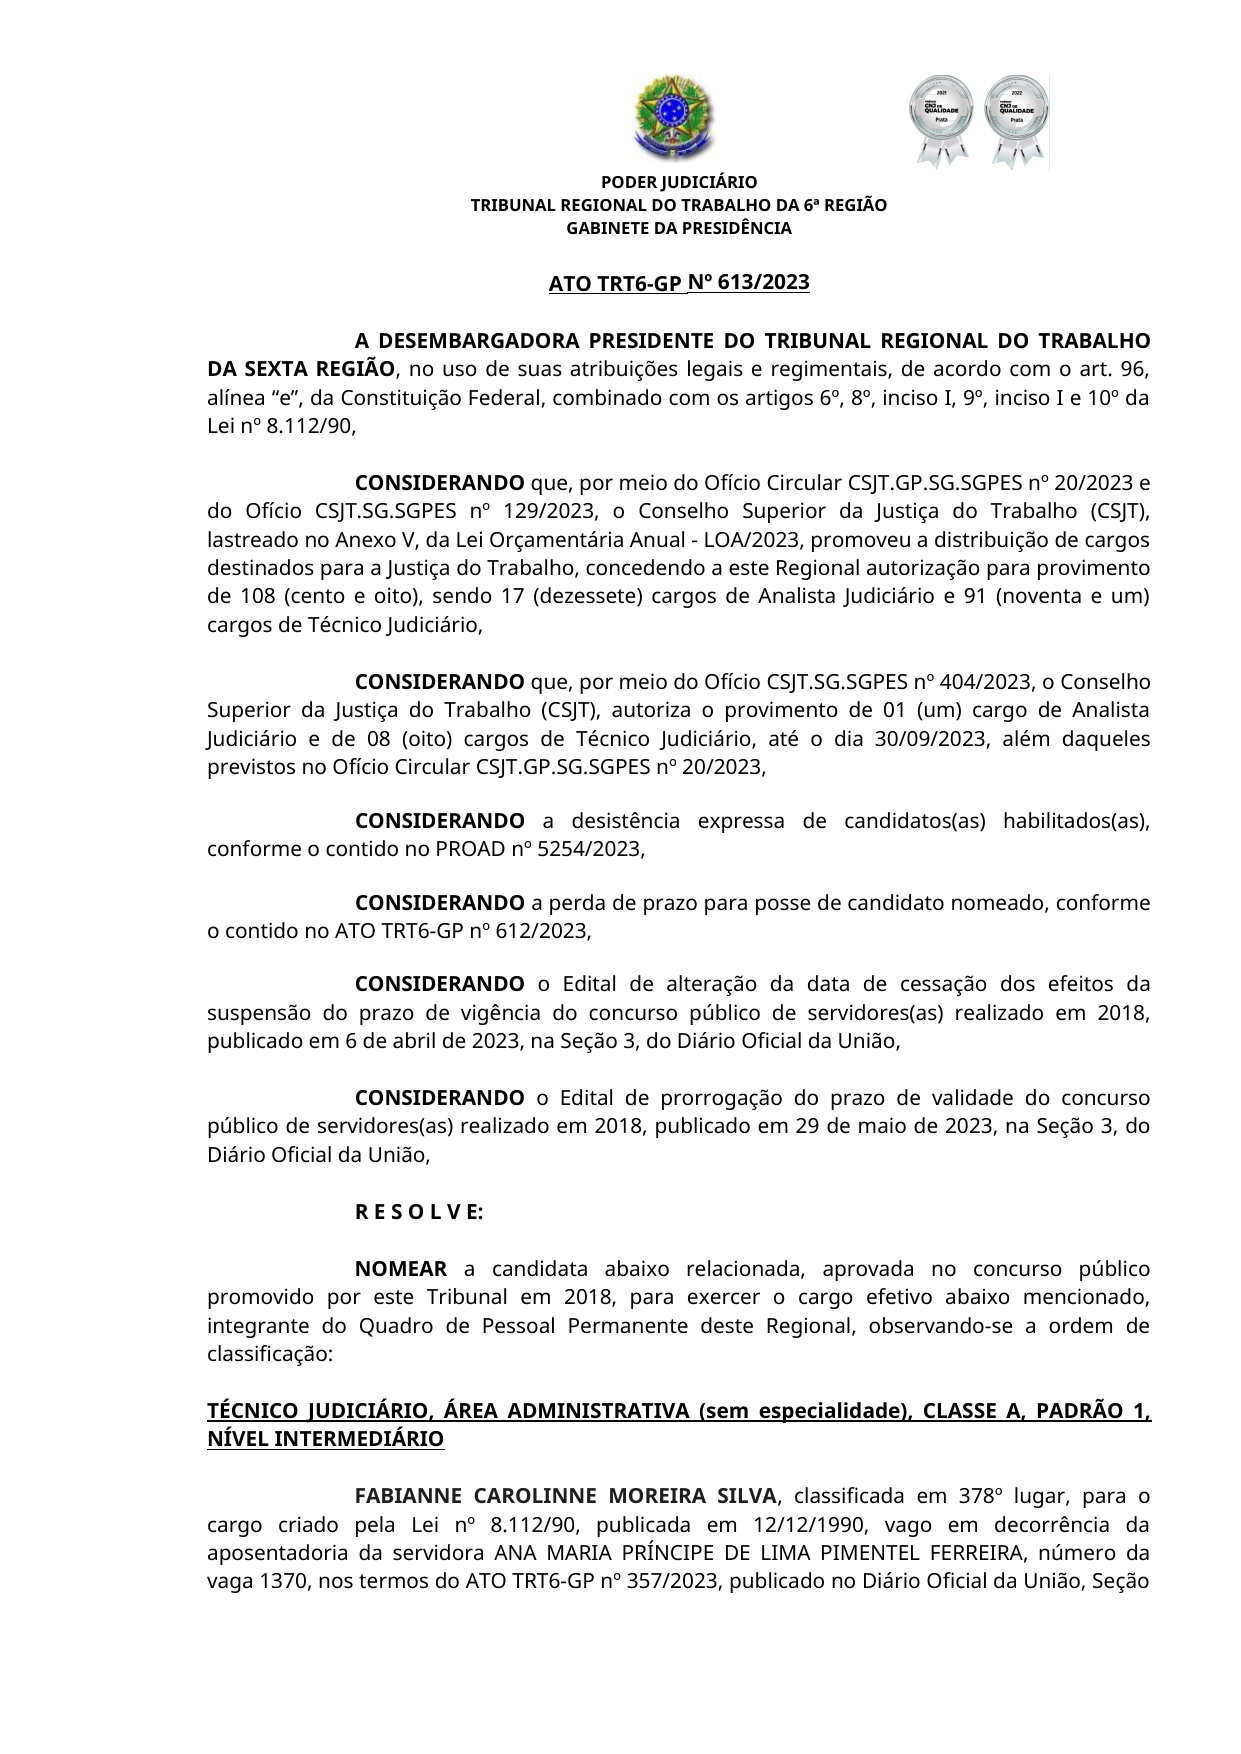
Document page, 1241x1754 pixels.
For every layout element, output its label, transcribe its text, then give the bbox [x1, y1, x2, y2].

subtitle FABIANNE CAROLINNE MOREIRA SILVA, classificada em 378º lugar, para o cargo criado pela Lei nº 8.112/90, publicada em 12/12/1990, vago em decorrência da aposentadoria da servidora ANA MARIA PRÍNCIPE DE LIMA PIMENTEL FERREIRA, número da vaga 1370, nos termos do ATO TRT6-GP nº 357/2023, publicado no Diário Oficial da União, Seção [207, 1481, 1152, 1595]
subtitle CONSIDERANDO que, por meio do Ofício CSJT.SG.SGPES nº 404/2023, o Conselho Superior da Justiça do Trabalho (CSJT), autoriza o provimento de 01 (um) cargo de Analista Judiciário e de 08 (oito) cargos de Técnico Judiciário, até o dia 30/09/2023, além daqueles previstos no Ofício Circular CSJT.GP.SG.SGPES nº 20/2023, [207, 667, 1152, 781]
subtitle CONSIDERANDO o Edital de alteração da data de cessação dos efeitos da suspensão do prazo de vigência do concurso público de servidores(as) realizado em 2018, publicado em 6 de abril de 2023, na Seção 3, do Diário Oficial da União, [207, 969, 1152, 1055]
picture [631, 74, 717, 163]
subtitle CONSIDERANDO a perda de prazo para posse de candidato nomeado, conforme o contido no ATO TRT6-GP nº 612/2023, [207, 888, 1152, 944]
subtitle NOMEAR a candidata abaixo relacionada, aprovada no concurso público promovido por este Tribunal em 2018, para exercer o cargo efetivo abaixo mencionado, integrante do Quadro de Pessoal Permanente deste Regional, observando-se a ordem de classificação: [207, 1254, 1152, 1368]
subtitle CONSIDERANDO o Edital de prorrogação do prazo de validade do concurso público de servidores(as) realizado em 2018, publicado em 29 de maio de 2023, na Seção 3, do Diário Oficial da União, [207, 1083, 1152, 1168]
subtitle CONSIDERANDO a desistência expressa de candidatos(as) habilitados(as), conforme o contido no PROAD nº 5254/2023, [207, 806, 1152, 863]
subtitle TÉCNICO JUDICIÁRIO, ÁREA ADMINISTRATIVA (sem especialidade), CLASSE A, PADRÃO 1, [207, 1396, 1152, 1420]
subtitle ATO TRT6-GP Nº 613/2023 [207, 267, 1152, 297]
picture [895, 75, 1052, 171]
subtitle NÍVEL INTERMEDIÁRIO [207, 1422, 1152, 1453]
subtitle CONSIDERANDO que, por meio do Ofício Circular CSJT.GP.SG.SGPES nº 20/2023 e do Ofício CSJT.SG.SGPES nº 129/2023, o Conselho Superior da Justiça do Trabalho (CSJT), lastreado no Anexo V, da Lei Orçamentária Anual - LOA/2023, promoveu a distribuição de cargos destinados para a Justiça do Trabalho, concedendo a este Regional autorização para provimento de 108 (cento e oito), sendo 17 (dezessete) cargos de Analista Judiciário e 91 (noventa e um) cargos de Técnico Judiciário, [207, 468, 1152, 638]
subtitle A DESEMBARGADORA PRESIDENTE DO TRIBUNAL REGIONAL DO TRABALHO DA SEXTA REGIÃO, no uso de suas atribuições legais e regimentais, de acordo com o art. 96, alínea “e”, da Constituição Federal, combinado com os artigos 6º, 8º, inciso I, 9º, inciso I e 10º da Lei nº 8.112/90, [207, 326, 1152, 439]
subtitle R E S O L V E: [207, 1197, 1152, 1225]
